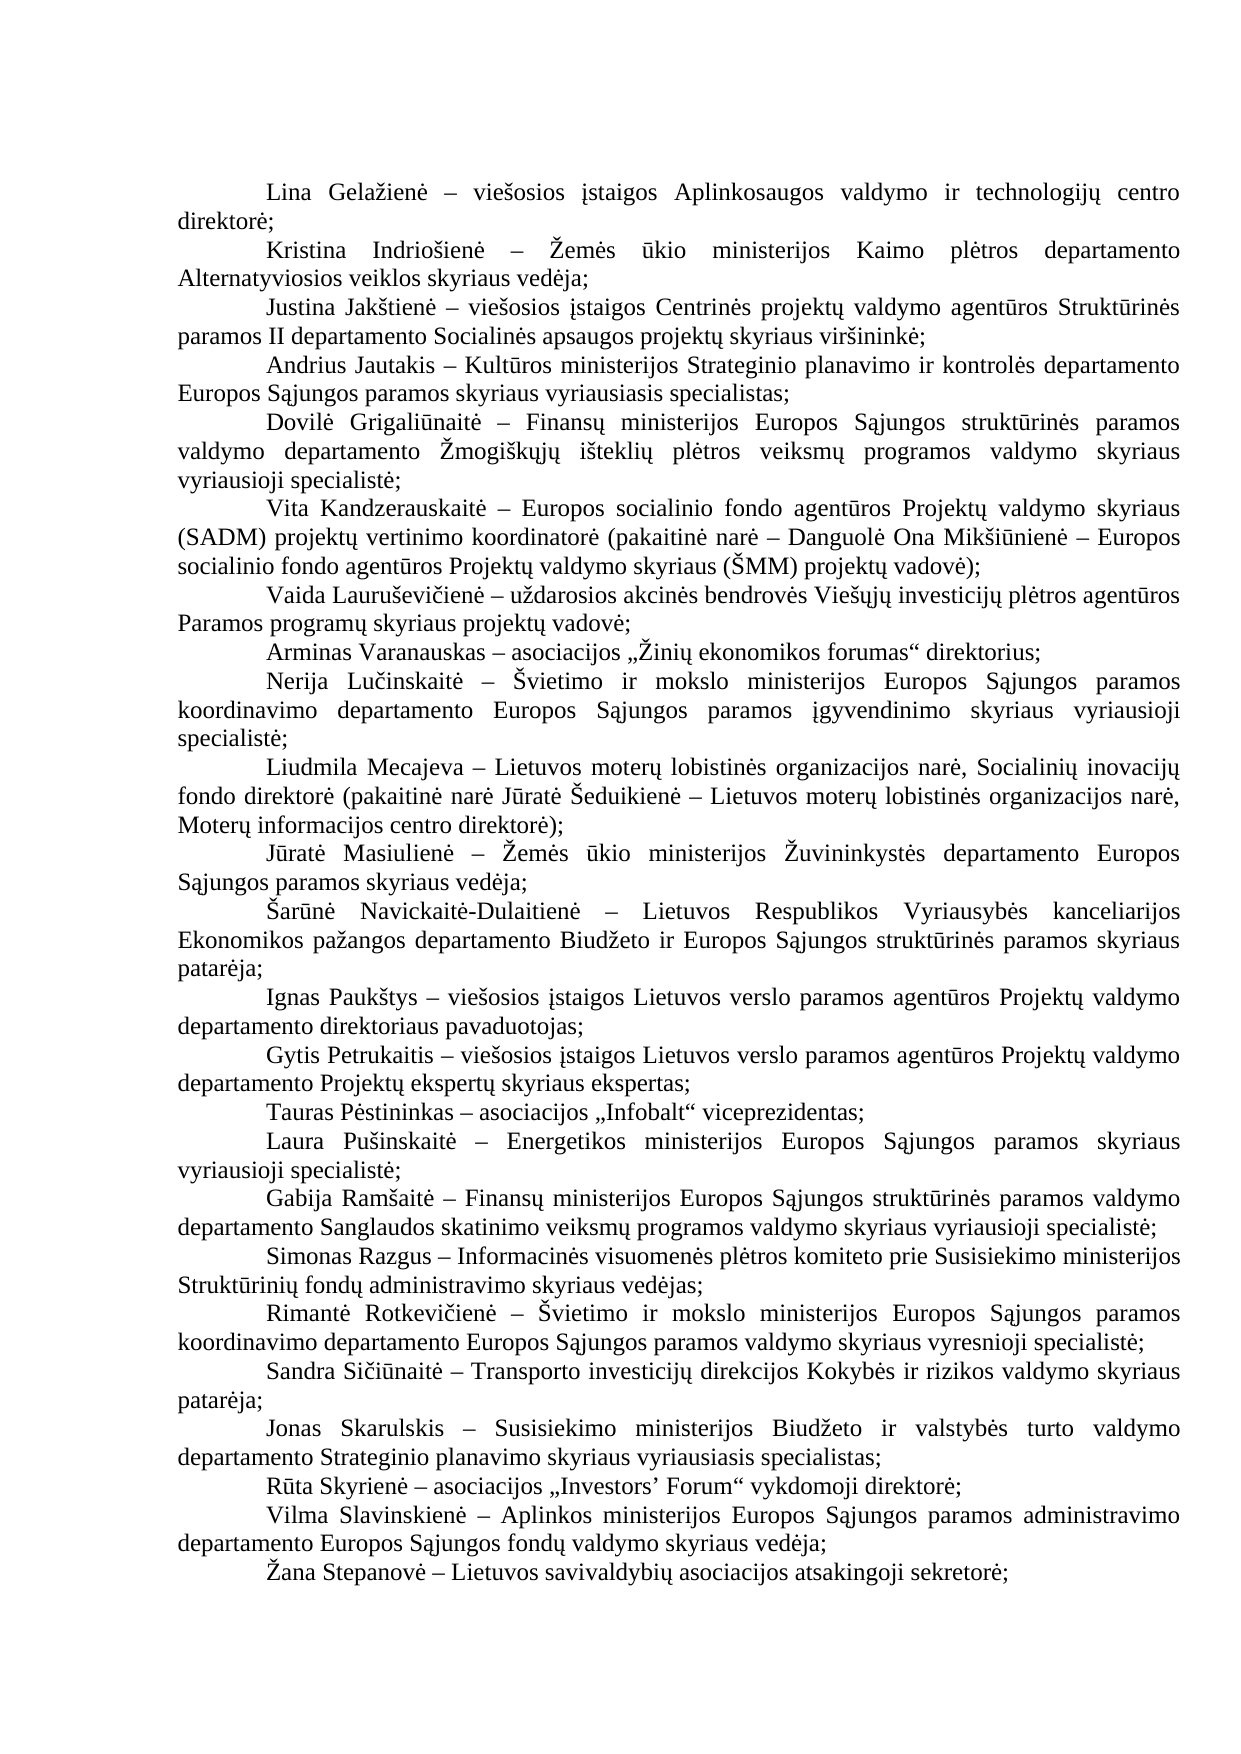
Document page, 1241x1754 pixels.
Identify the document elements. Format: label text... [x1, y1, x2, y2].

text Justina Jakštienė – viešosios įstaigos Centrinės projektų valdymo agentūros Struktūrinės paramos II departamento Socialinės apsaugos projektų skyriaus viršininkė; [177, 292, 1181, 350]
text Ignas Paukštys – viešosios įstaigos Lietuvos verslo paramos agentūros Projektų valdymo departamento direktoriaus pavaduotojas; [177, 982, 1181, 1040]
text Vaida Lauruševičienė – uždarosios akcinės bendrovės Viešųjų investicijų plėtros agentūros Paramos programų skyriaus projektų vadovė; [177, 580, 1181, 637]
text Jūratė Masiulienė – Žemės ūkio ministerijos Žuvininkystės departamento Europos Sąjungos paramos skyriaus vedėja; [177, 838, 1181, 896]
text Vilma Slavinskienė – Aplinkos ministerijos Europos Sąjungos paramos administravimo departamento Europos Sąjungos fondų valdymo skyriaus vedėja; [177, 1500, 1181, 1557]
text Liudmila Mecajeva – Lietuvos moterų lobistinės organizacijos narė, Socialinių inovacijų fondo direktorė (pakaitinė narė Jūratė Šeduikienė – Lietuvos moterų lobistinės organizacijos narė, Moterų informacijos centro direktorė); [177, 752, 1181, 838]
text Šarūnė Navickaitė-Dulaitienė – Lietuvos Respublikos Vyriausybės kanceliarijos Ekonomikos pažangos departamento Biudžeto ir Europos Sąjungos struktūrinės paramos skyriaus patarėja; [177, 896, 1181, 982]
text Andrius Jautakis – Kultūros ministerijos Strateginio planavimo ir kontrolės departamento Europos Sąjungos paramos skyriaus vyriausiasis specialistas; [177, 350, 1181, 407]
text Sandra Sičiūnaitė – Transporto investicijų direkcijos Kokybės ir rizikos valdymo skyriaus patarėja; [177, 1356, 1181, 1413]
text Simonas Razgus – Informacinės visuomenės plėtros komiteto prie Susisiekimo ministerijos Struktūrinių fondų administravimo skyriaus vedėjas; [177, 1241, 1181, 1298]
text Dovilė Grigaliūnaitė – Finansų ministerijos Europos Sąjungos struktūrinės paramos valdymo departamento Žmogiškųjų išteklių plėtros veiksmų programos valdymo skyriaus vyriausioji specialistė; [177, 407, 1181, 493]
text Rūta Skyrienė – asociacijos „Investors’ Forum“ vykdomoji direktorė; [177, 1471, 1181, 1500]
text Laura Pušinskaitė – Energetikos ministerijos Europos Sąjungos paramos skyriaus vyriausioji specialistė; [177, 1126, 1181, 1183]
text Rimantė Rotkevičienė – Švietimo ir mokslo ministerijos Europos Sąjungos paramos koordinavimo departamento Europos Sąjungos paramos valdymo skyriaus vyresnioji specialistė; [177, 1298, 1181, 1356]
text Kristina Indriošienė – Žemės ūkio ministerijos Kaimo plėtros departamento Alternatyviosios veiklos skyriaus vedėja; [177, 235, 1181, 292]
text Vita Kandzerauskaitė – Europos socialinio fondo agentūros Projektų valdymo skyriaus (SADM) projektų vertinimo koordinatorė (pakaitinė narė – Danguolė Ona Mikšiūnienė – Europos socialinio fondo agentūros Projektų valdymo skyriaus (ŠMM) projektų vadovė); [177, 493, 1181, 580]
text Arminas Varanauskas – asociacijos „Žinių ekonomikos forumas“ direktorius; [177, 637, 1181, 666]
text Jonas Skarulskis – Susisiekimo ministerijos Biudžeto ir valstybės turto valdymo departamento Strateginio planavimo skyriaus vyriausiasis specialistas; [177, 1413, 1181, 1471]
text Gytis Petrukaitis – viešosios įstaigos Lietuvos verslo paramos agentūros Projektų valdymo departamento Projektų ekspertų skyriaus ekspertas; [177, 1040, 1181, 1097]
text Nerija Lučinskaitė – Švietimo ir mokslo ministerijos Europos Sąjungos paramos koordinavimo departamento Europos Sąjungos paramos įgyvendinimo skyriaus vyriausioji specialistė; [177, 666, 1181, 752]
text Tauras Pėstininkas – asociacijos „Infobalt“ viceprezidentas; [177, 1097, 1181, 1126]
text Žana Stepanovė – Lietuvos savivaldybių asociacijos atsakingoji sekretorė; [177, 1557, 1181, 1586]
text Gabija Ramšaitė – Finansų ministerijos Europos Sąjungos struktūrinės paramos valdymo departamento Sanglaudos skatinimo veiksmų programos valdymo skyriaus vyriausioji specialistė; [177, 1183, 1181, 1241]
text Lina Gelažienė – viešosios įstaigos Aplinkosaugos valdymo ir technologijų centro direktorė; [177, 177, 1181, 235]
